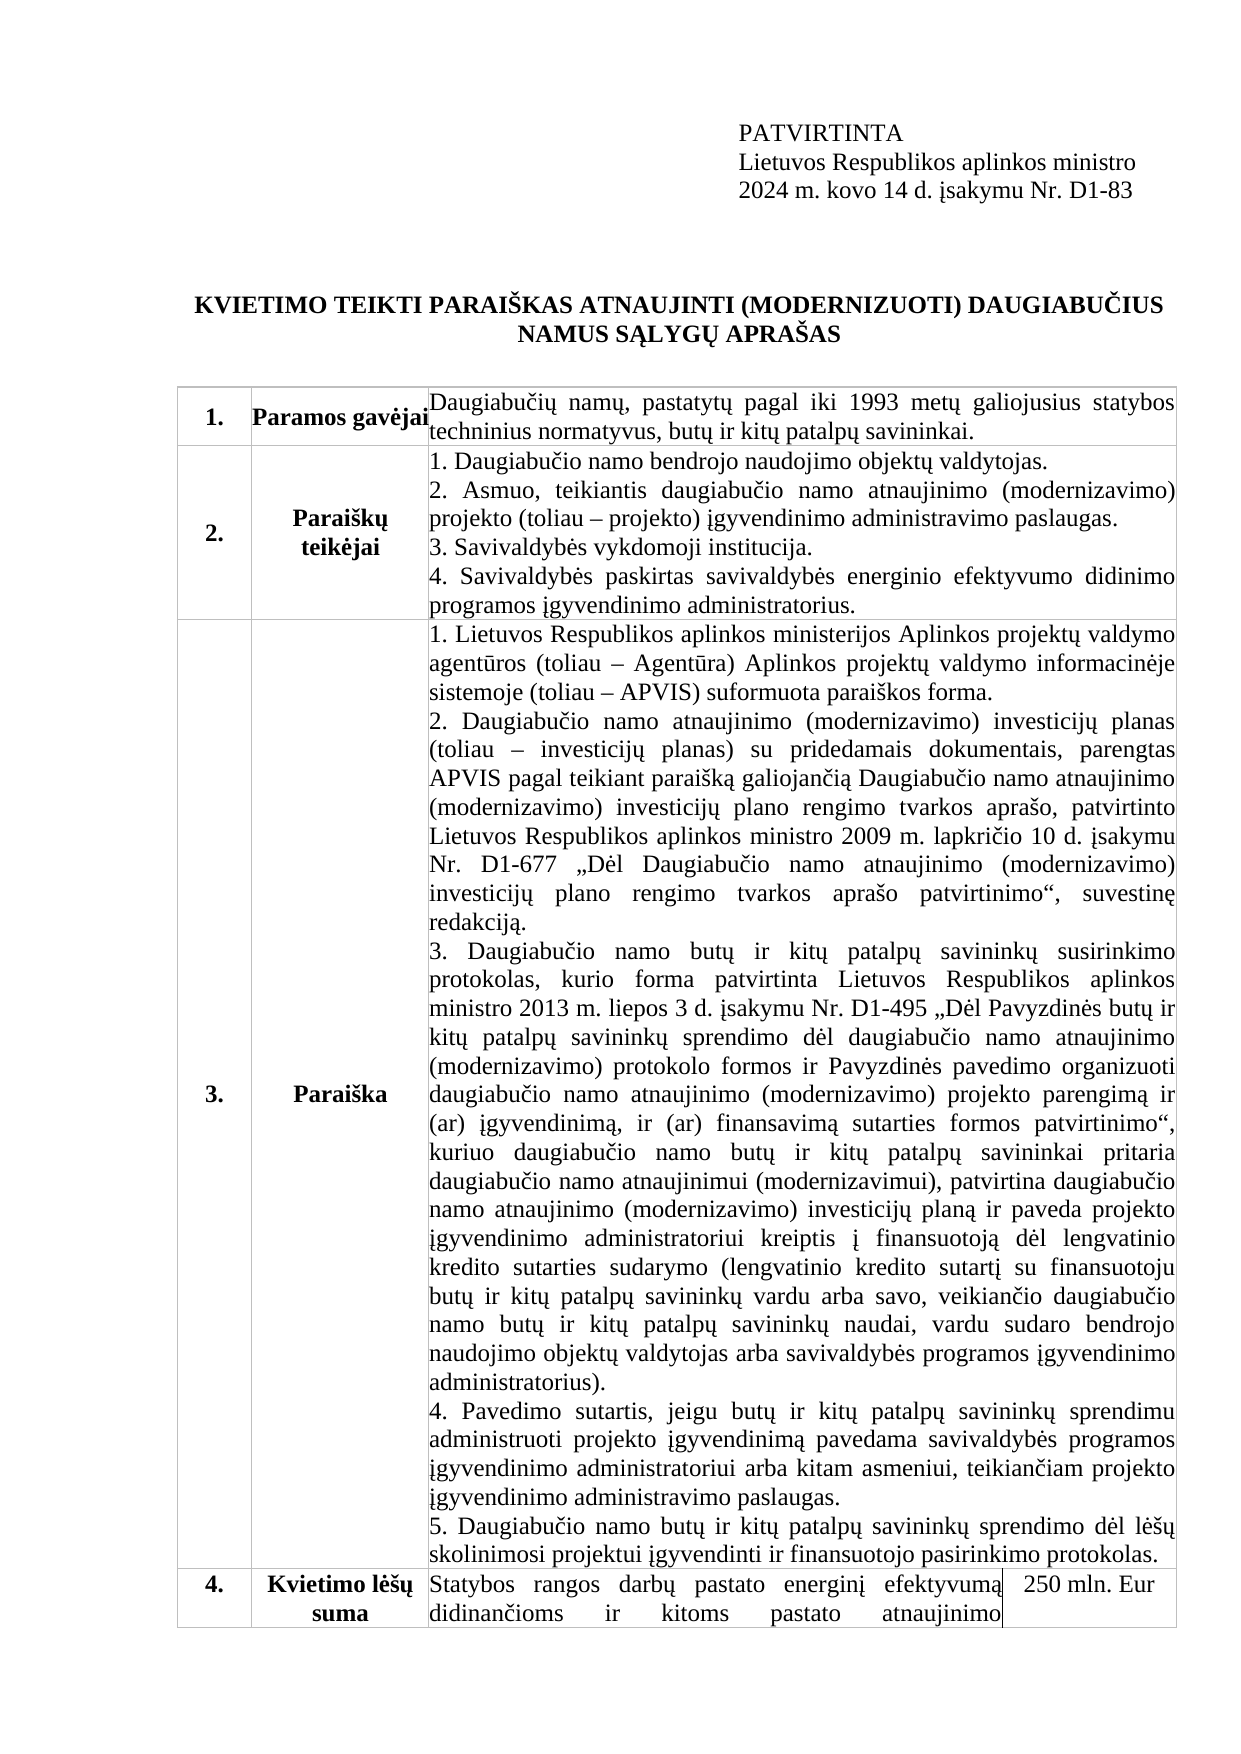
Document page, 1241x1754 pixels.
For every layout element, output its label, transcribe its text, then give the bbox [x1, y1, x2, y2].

table_header Paramos gavėjai [252, 388, 428, 445]
table_cell 1. Lietuvos Respublikos aplinkos ministerijos Aplinkos projektų valdymo agentūros (toliau – Agentūra) Aplinkos projektų valdymo informacinėje sistemoje (toliau – APVIS) suformuota paraiškos forma. 2. Daugiabučio namo atnaujinimo (modernizavimo) investicijų planas (toliau – investicijų planas) su pridedamais dokumentais, parengtas APVIS pagal teikiant paraišką galiojančią Daugiabučio namo atnaujinimo (modernizavimo) investicijų plano rengimo tvarkos aprašo, patvirtinto Lietuvos Respublikos aplinkos ministro 2009 m. lapkričio 10 d. įsakymu Nr. D1-677 „Dėl Daugiabučio namo atnaujinimo (modernizavimo) investicijų plano rengimo tvarkos aprašo patvirtinimo“, suvestinę redakciją. 3. Daugiabučio namo butų ir kitų patalpų savininkų susirinkimo protokolas, kurio forma patvirtinta Lietuvos Respublikos aplinkos ministro 2013 m. liepos 3 d. įsakymu Nr. D1-495 „Dėl Pavyzdinės butų ir kitų patalpų savininkų sprendimo dėl daugiabučio namo atnaujinimo (modernizavimo) protokolo formos ir Pavyzdinės pavedimo organizuoti daugiabučio namo atnaujinimo (modernizavimo) projekto parengimą ir (ar) įgyvendinimą, ir (ar) finansavimą sutarties formos patvirtinimo“, kuriuo daugiabučio namo butų ir kitų patalpų savininkai pritaria daugiabučio namo atnaujinimui (modernizavimui), patvirtina daugiabučio namo atnaujinimo (modernizavimo) investicijų planą ir paveda projekto įgyvendinimo administratoriui kreiptis į finansuotoją dėl lengvatinio kredito sutarties sudarymo (lengvatinio kredito sutartį su finansuotoju butų ir kitų patalpų savininkų vardu arba savo, veikiančio daugiabučio namo butų ir kitų patalpų savininkų naudai, vardu sudaro bendrojo naudojimo objektų valdytojas arba savivaldybės programos įgyvendinimo administratorius). 4. Pavedimo sutartis, jeigu butų ir kitų patalpų savininkų sprendimu administruoti projekto įgyvendinimą pavedama savivaldybės programos įgyvendinimo administratoriui arba kitam asmeniui, teikiančiam projekto įgyvendinimo administravimo paslaugas. 5. Daugiabučio namo butų ir kitų patalpų savininkų sprendimo dėl lėšų skolinimosi projektui įgyvendinti ir finansuotojo pasirinkimo protokolas. [429, 620, 1176, 1568]
table_cell [1177, 619, 1181, 1568]
table_cell 4. [178, 1569, 251, 1627]
table_cell 250 mln. Eur [1003, 1569, 1176, 1627]
table_cell [1177, 445, 1181, 618]
table_header 1. [178, 388, 251, 445]
text KVIETIMO TEIKTI PARAIŠKAS ATNAUJINTI (MODERNIZUOTI) DAUGIABUČIUS NAMUS SĄLYGŲ APRAŠAS [177, 291, 1181, 348]
text PATVIRTINTA [177, 118, 1181, 147]
table_cell Paraiška [252, 620, 428, 1568]
table_cell 2. [178, 446, 251, 618]
table_cell 3. [178, 620, 251, 1568]
table_cell Statybos rangos darbų pastato energinį efektyvumą didinančioms ir kitoms pastato atnaujinimo [429, 1569, 1002, 1627]
table_cell [1177, 1568, 1181, 1627]
table_cell Paraiškų teikėjai [252, 446, 428, 618]
text Lietuvos Respublikos aplinkos ministro [177, 147, 1181, 176]
table_cell Kvietimo lėšų suma [252, 1569, 428, 1627]
table_header Daugiabučių namų, pastatytų pagal iki 1993 metų galiojusius statybos techninius normatyvus, butų ir kitų patalpų savininkai. [429, 388, 1176, 445]
table_cell 1. Daugiabučio namo bendrojo naudojimo objektų valdytojas. 2. Asmuo, teikiantis daugiabučio namo atnaujinimo (modernizavimo) projekto (toliau – projekto) įgyvendinimo administravimo paslaugas. 3. Savivaldybės vykdomoji institucija. 4. Savivaldybės paskirtas savivaldybės energinio efektyvumo didinimo programos įgyvendinimo administratorius. [429, 446, 1176, 618]
text 2024 m. kovo 14 d. įsakymu Nr. D1-83 [177, 176, 1181, 204]
table_header [1177, 386, 1181, 445]
